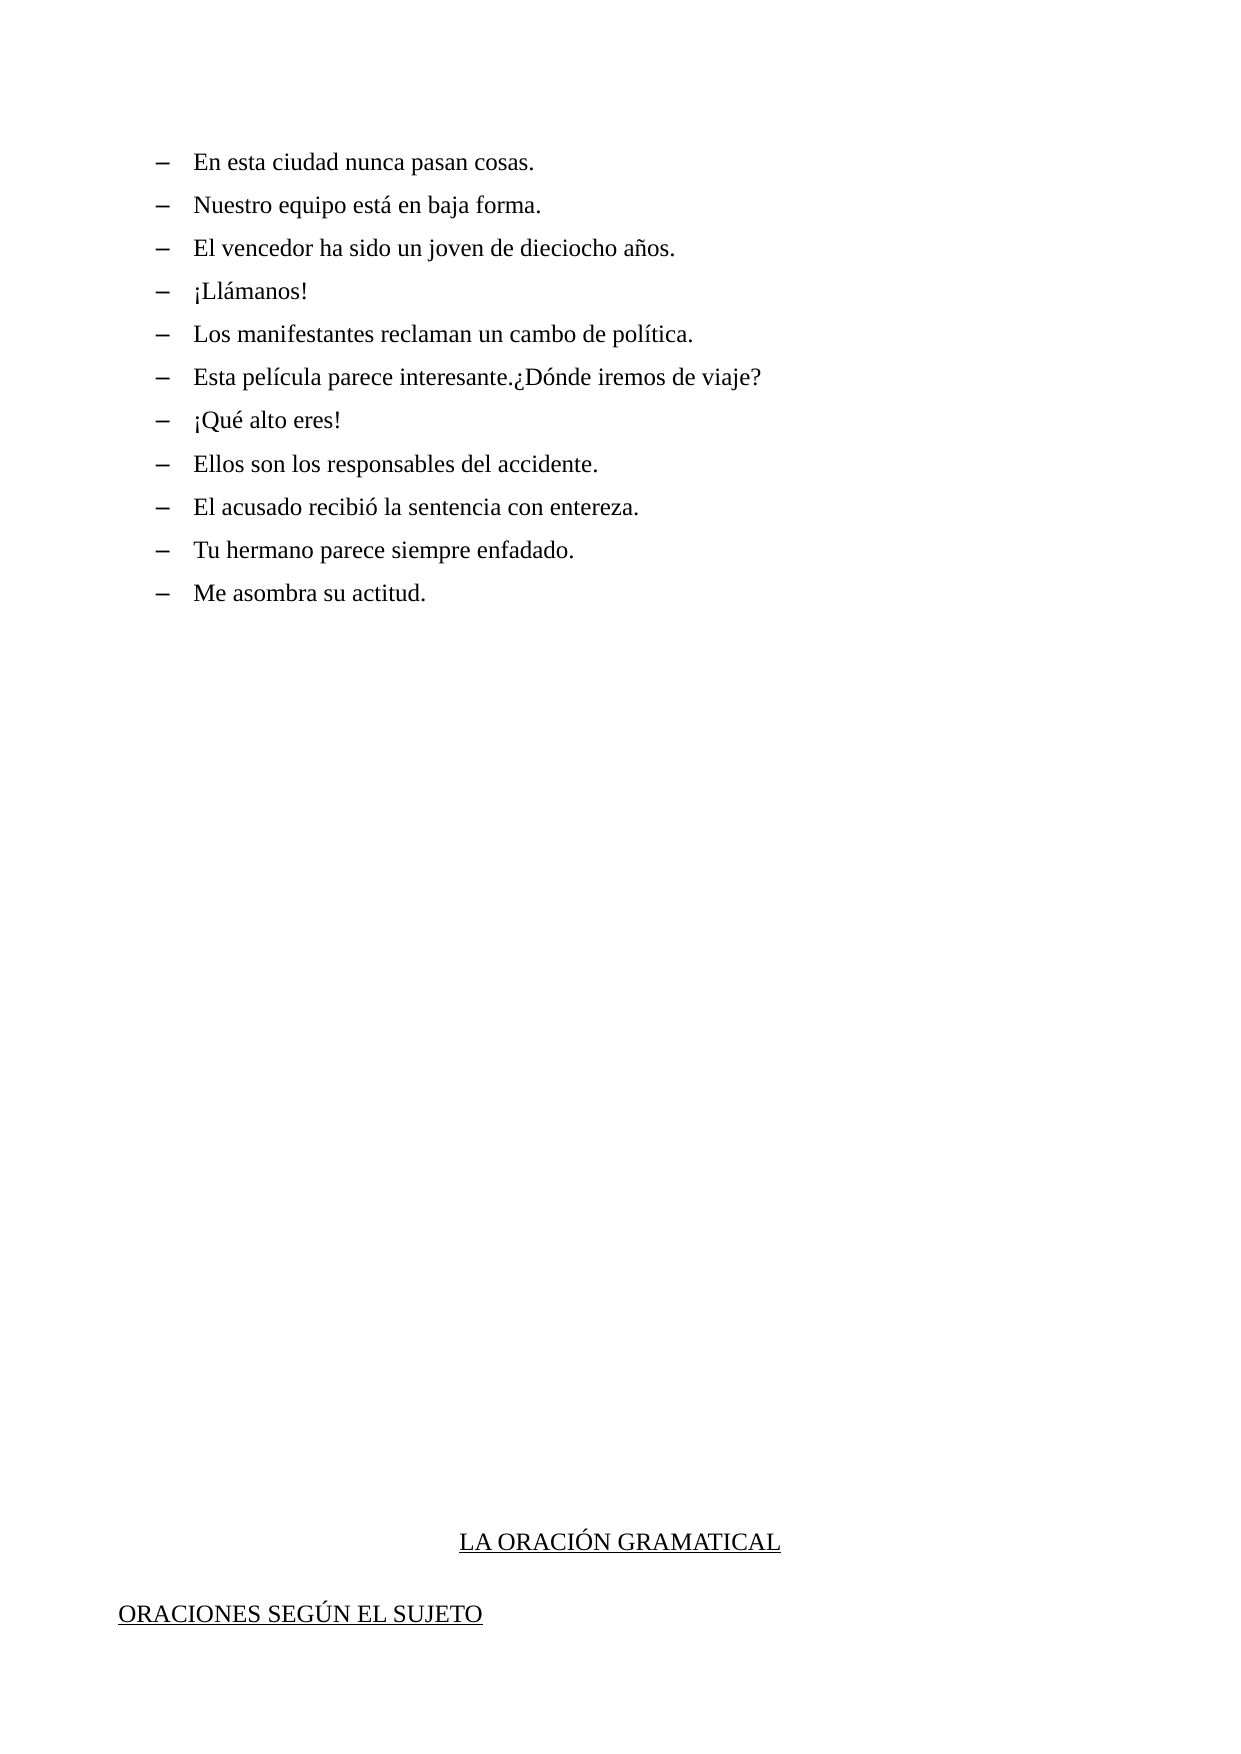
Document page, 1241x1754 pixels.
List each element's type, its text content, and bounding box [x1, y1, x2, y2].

list Los manifestantes reclaman un cambo de política. [156, 319, 1122, 348]
list Ellos son los responsables del accidente. [156, 449, 1122, 477]
list Tu hermano parece siempre enfadado. [156, 535, 1122, 564]
text ORACIONES SEGÚN EL SUJETO [118, 1599, 1122, 1627]
list ¡Qué alto eres! [156, 406, 1122, 434]
list Esta película parece interesante.¿Dónde iremos de viaje? [156, 362, 1122, 391]
list ¡Llámanos! [156, 276, 1122, 305]
list Me asombra su actitud. [156, 578, 1122, 607]
text LA ORACIÓN GRAMATICAL [118, 1527, 1122, 1556]
list El acusado recibió la sentencia con entereza. [156, 492, 1122, 521]
list Nuestro equipo está en baja forma. [156, 190, 1122, 219]
list En esta ciudad nunca pasan cosas. [156, 147, 1122, 176]
list El vencedor ha sido un joven de dieciocho años. [156, 233, 1122, 262]
